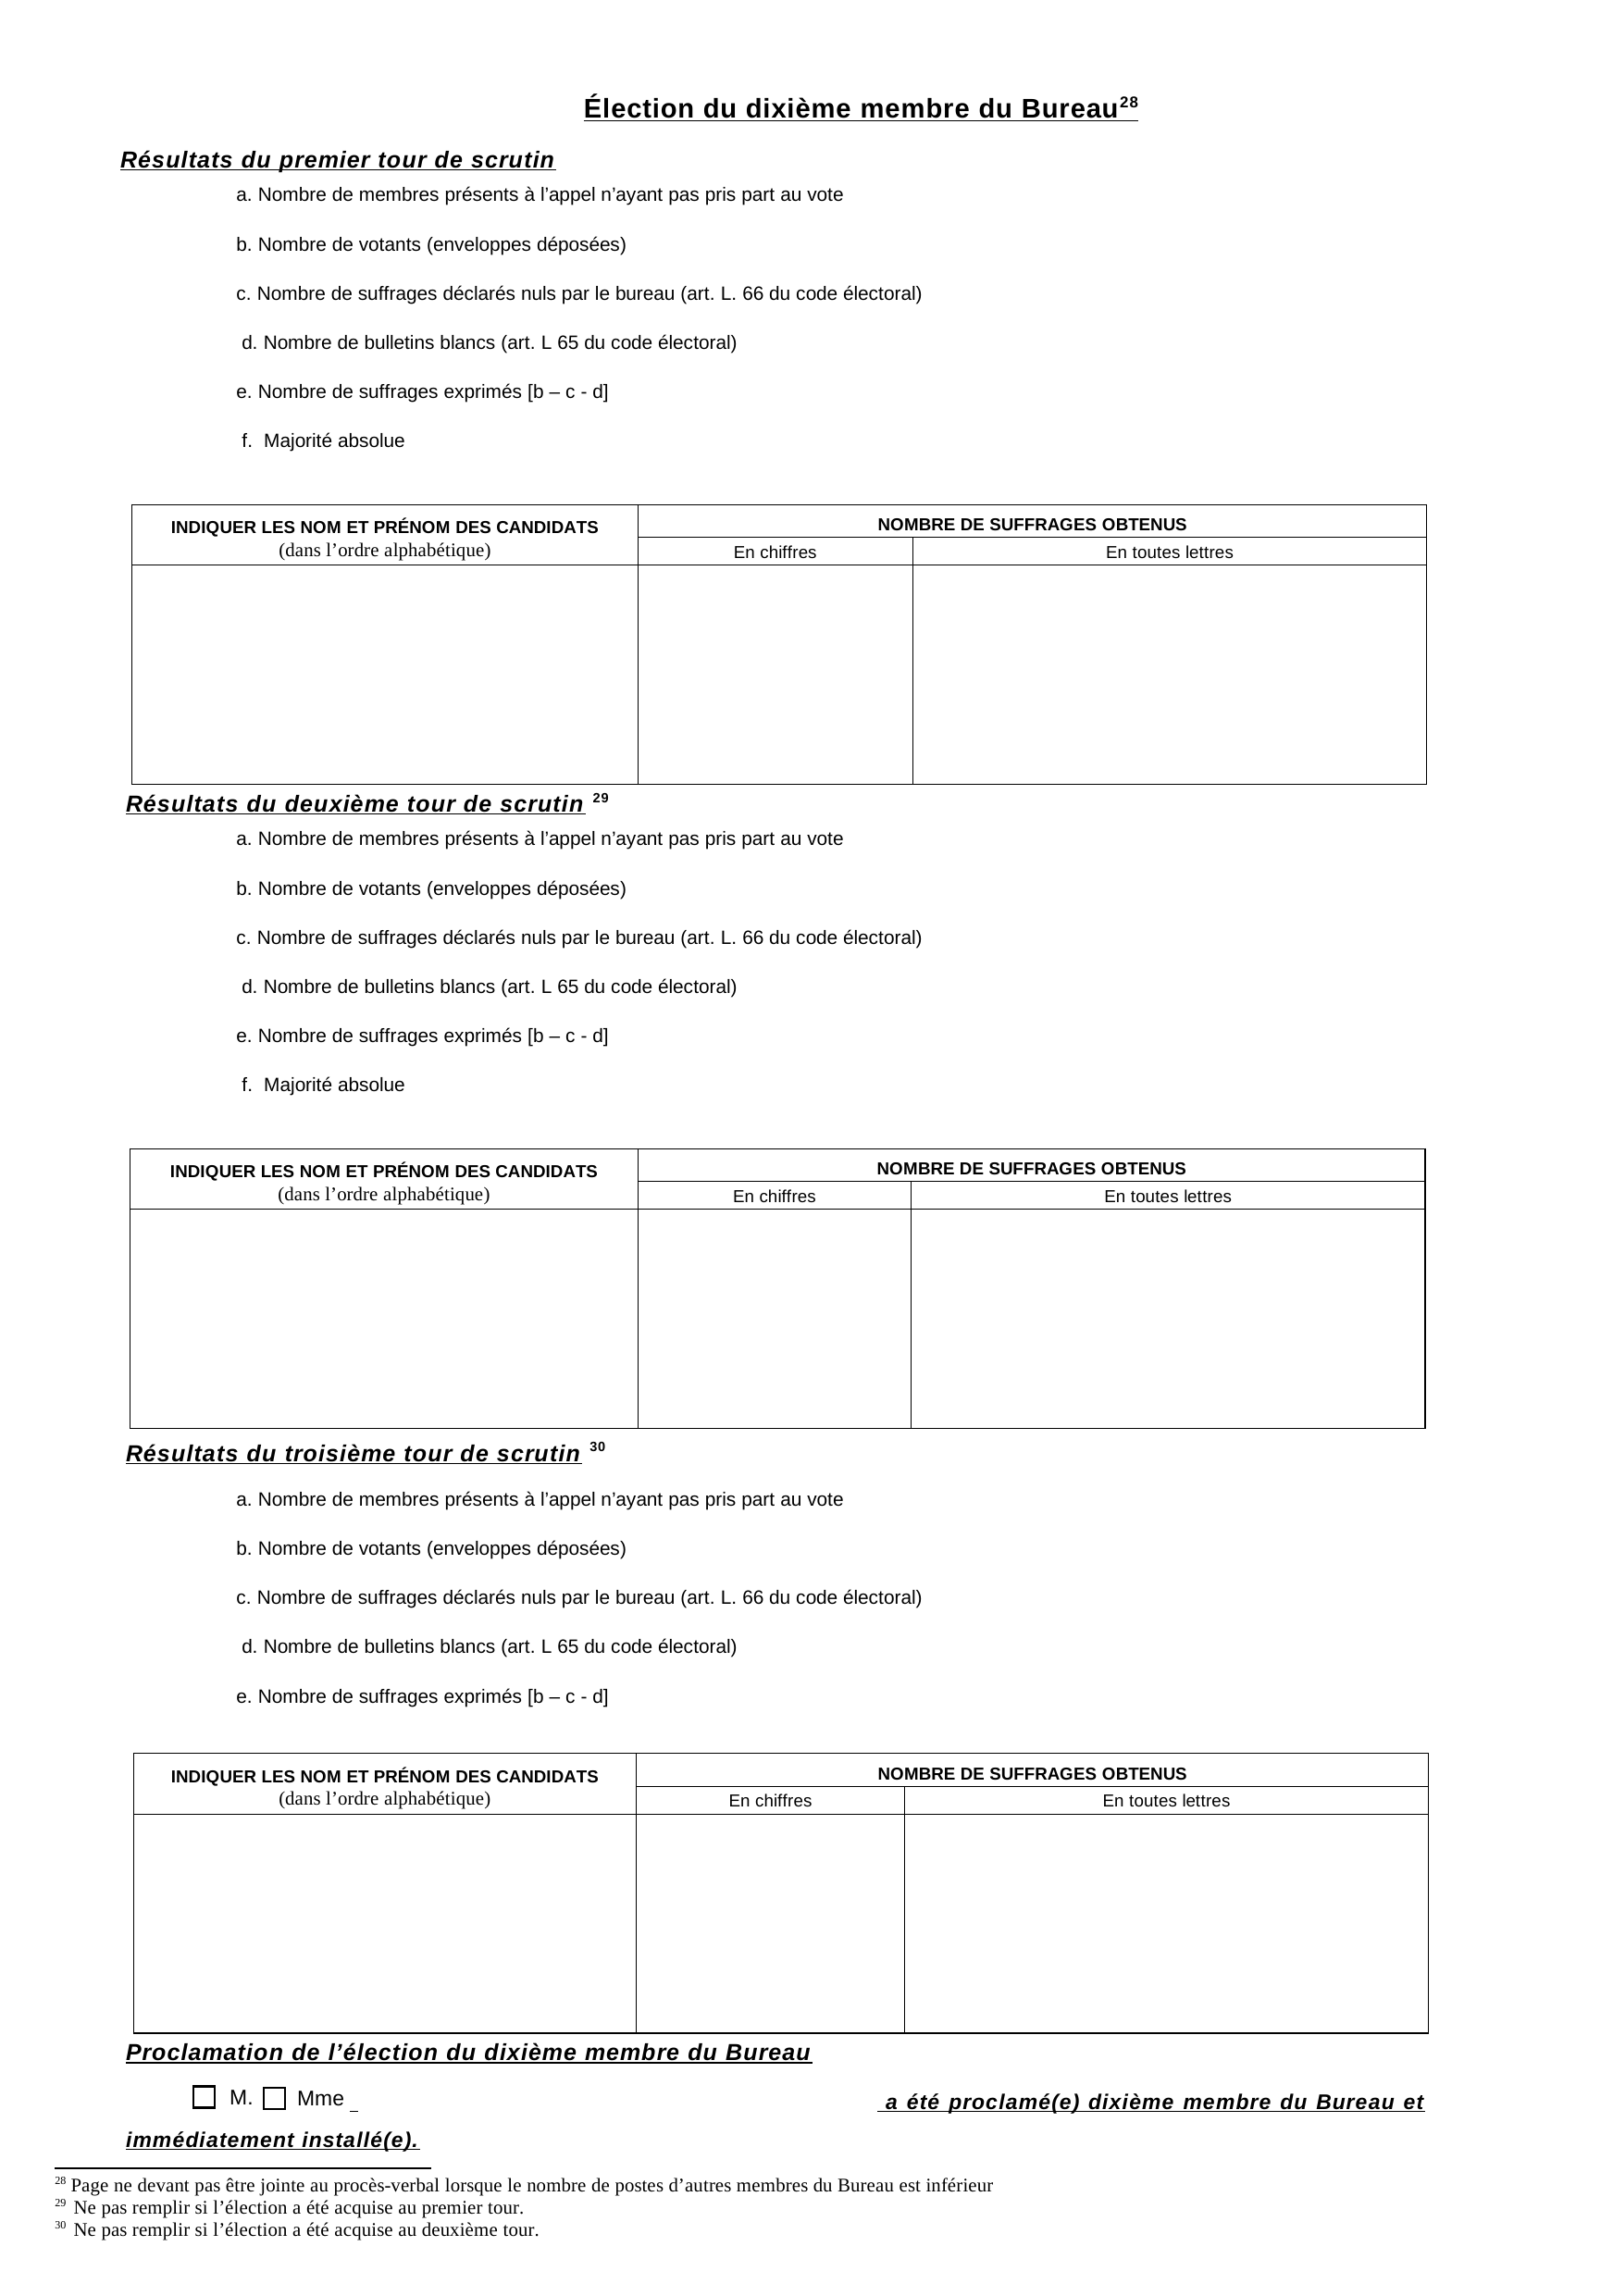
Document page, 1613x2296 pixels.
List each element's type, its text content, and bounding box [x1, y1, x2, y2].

table_cell [1045, 326, 1428, 375]
table_cell [130, 1210, 638, 1252]
table_cell [905, 1815, 1428, 1857]
table_cell [134, 1902, 636, 1945]
table_header NOMBRE DE SUFFRAGES OBTENUS [637, 1754, 1428, 1786]
table_cell [637, 1815, 904, 1857]
table_cell [912, 1210, 1424, 1252]
table_header [1045, 179, 1428, 228]
table_cell [912, 1253, 1424, 1297]
table_cell [913, 652, 1426, 696]
table_cell [1045, 1068, 1428, 1117]
table_header a. Nombre de membres présents à l’appel n’ayant pas pris part au vote [127, 179, 1044, 228]
table_cell [637, 1857, 904, 1901]
table_cell b. Nombre de votants (enveloppes déposées) [127, 228, 1044, 277]
table_cell [913, 739, 1426, 784]
table_cell [1045, 1631, 1428, 1680]
table_cell [912, 1340, 1424, 1384]
table_cell [132, 565, 638, 608]
table_cell [1045, 375, 1428, 424]
table_cell d. Nombre de bulletins blancs (art. L 65 du code électoral) [127, 1631, 1044, 1680]
table_cell b. Nombre de votants (enveloppes déposées) [127, 872, 1044, 921]
table_cell [905, 1857, 1428, 1901]
table_cell [1045, 1019, 1428, 1068]
table_cell f. Majorité absolue [127, 1068, 1044, 1117]
table_cell [905, 1989, 1428, 2032]
table_cell [639, 652, 912, 696]
table_cell [1045, 970, 1428, 1019]
table_cell [1045, 872, 1428, 921]
table_cell f. Majorité absolue [127, 424, 1044, 473]
table_header [1045, 1483, 1428, 1532]
table_header NOMBRE DE SUFFRAGES OBTENUS [639, 1149, 1424, 1181]
table_cell [639, 609, 912, 652]
table_cell [134, 1857, 636, 1901]
table_cell [637, 1902, 904, 1945]
table_cell [913, 609, 1426, 652]
table_cell [639, 565, 912, 608]
table_cell [130, 1340, 638, 1384]
table_cell c. Nombre de suffrages déclarés nuls par le bureau (art. L. 66 du code électoral) [127, 277, 1044, 326]
table_cell [639, 1253, 911, 1297]
table_cell [130, 1253, 638, 1297]
text Élection du dixième membre du Bureau [123, 93, 1531, 124]
table_cell [1045, 424, 1428, 473]
table_cell [905, 1902, 1428, 1945]
table_cell En toutes lettres [905, 1787, 1428, 1814]
table_cell [639, 1210, 911, 1252]
table_cell En chiffres [639, 538, 912, 565]
table_cell d. Nombre de bulletins blancs (art. L 65 du code électoral) [127, 326, 1044, 375]
table_cell [913, 696, 1426, 739]
table_cell b. Nombre de votants (enveloppes déposées) [127, 1532, 1044, 1581]
table_header INDIQUER LES NOM ET PRÉNOM DES CANDIDATS (dans l’ordre alphabétique) [132, 505, 638, 565]
table_cell [1045, 1582, 1428, 1631]
table_cell [132, 739, 638, 784]
table_cell [637, 1989, 904, 2032]
table_cell [1045, 277, 1428, 326]
text Ne pas remplir si l’élection a été acquise au premier tour. [55, 2196, 1557, 2218]
table_cell [639, 696, 912, 739]
table_cell [132, 609, 638, 652]
table_cell [913, 565, 1426, 608]
subtitle Proclamation de l’élection du dixième membre du Bureau [126, 2039, 1531, 2066]
table_cell [639, 739, 912, 784]
table_header [1045, 823, 1428, 872]
table_cell En chiffres [639, 1182, 911, 1209]
table_header a. Nombre de membres présents à l’appel n’ayant pas pris part au vote [127, 1483, 1044, 1532]
table_header NOMBRE DE SUFFRAGES OBTENUS [639, 505, 1426, 537]
table_cell En toutes lettres [913, 538, 1426, 565]
table_cell [639, 1297, 911, 1340]
table_cell [912, 1297, 1424, 1340]
text Page ne devant pas être jointe au procès-verbal lorsque le nombre de postes d’autres membres du Bureau est inférieur [55, 2174, 1557, 2196]
table_cell En toutes lettres [912, 1182, 1424, 1209]
table_cell e. Nombre de suffrages exprimés [b – c - d] [127, 1019, 1044, 1068]
table_cell [639, 1340, 911, 1384]
subtitle Résultats du deuxième tour de scrutin [126, 790, 1531, 817]
table_cell En chiffres [637, 1787, 904, 1814]
table_cell e. Nombre de suffrages exprimés [b – c - d] [127, 375, 1044, 424]
table_cell c. Nombre de suffrages déclarés nuls par le bureau (art. L. 66 du code électoral) [127, 1582, 1044, 1631]
text a été proclamé(e) dixième membre du Bureau et immédiatement installé(e). [126, 2082, 1427, 2152]
table_cell [912, 1384, 1424, 1428]
table_header INDIQUER LES NOM ET PRÉNOM DES CANDIDATS (dans l’ordre alphabétique) [130, 1149, 638, 1209]
table_cell [132, 696, 638, 739]
subtitle Résultats du troisième tour de scrutin [126, 1440, 1531, 1466]
table_header INDIQUER LES NOM ET PRÉNOM DES CANDIDATS (dans l’ordre alphabétique) [134, 1754, 636, 1814]
table_cell c. Nombre de suffrages déclarés nuls par le bureau (art. L. 66 du code électoral) [127, 921, 1044, 970]
table_cell [639, 1384, 911, 1428]
table_cell [1045, 1532, 1428, 1581]
table_cell [637, 1945, 904, 1989]
table_cell [1045, 228, 1428, 277]
table_cell [1045, 1680, 1428, 1729]
table_cell [134, 1815, 636, 1857]
table_cell [134, 1945, 636, 1989]
table_cell [905, 1945, 1428, 1989]
table_cell e. Nombre de suffrages exprimés [b – c - d] [127, 1680, 1044, 1729]
table_cell d. Nombre de bulletins blancs (art. L 65 du code électoral) [127, 970, 1044, 1019]
table_cell [132, 652, 638, 696]
table_cell [130, 1297, 638, 1340]
table_cell [1045, 921, 1428, 970]
table_cell [130, 1384, 638, 1428]
subtitle Résultats du premier tour de scrutin [120, 146, 1531, 173]
text Ne pas remplir si l’élection a été acquise au deuxième tour. [55, 2218, 1557, 2240]
table_header a. Nombre de membres présents à l’appel n’ayant pas pris part au vote [127, 823, 1044, 872]
table_cell [134, 1989, 636, 2032]
